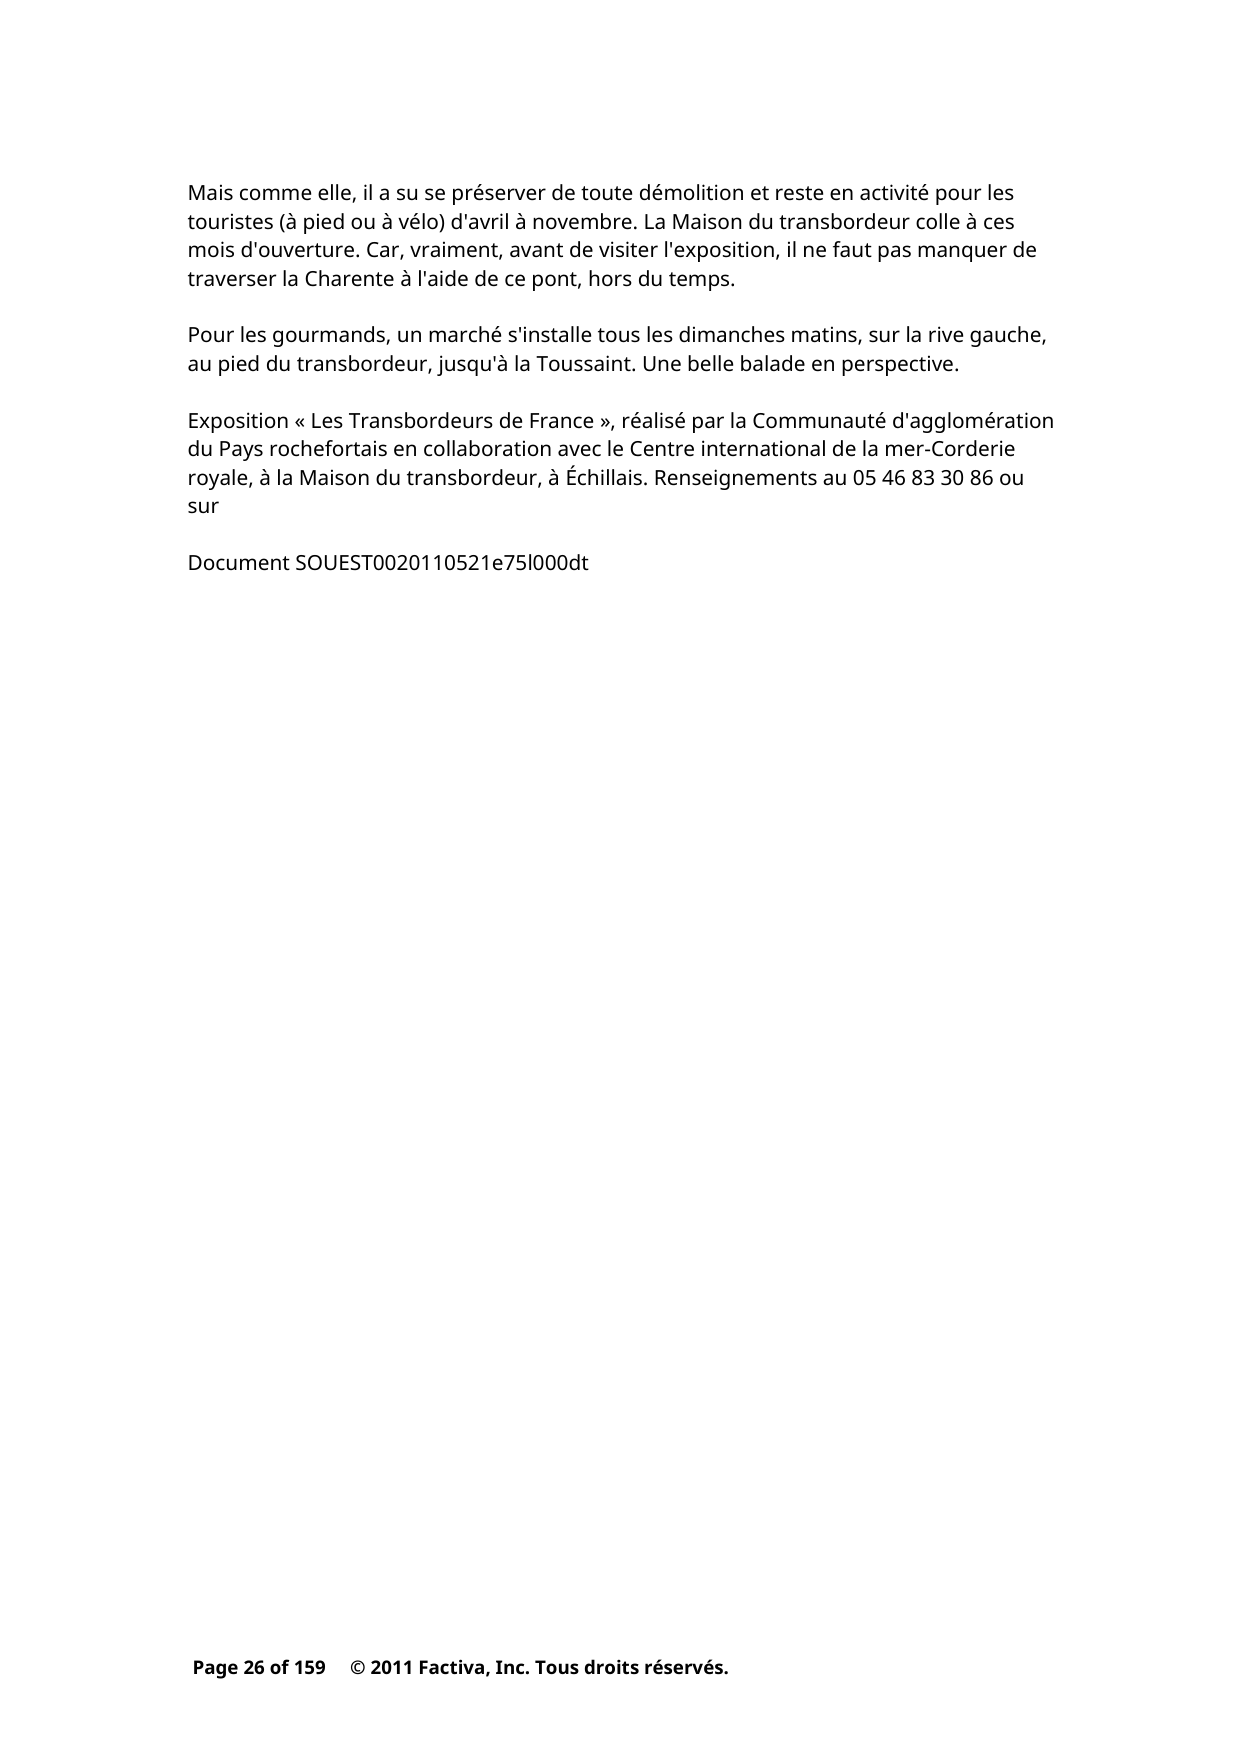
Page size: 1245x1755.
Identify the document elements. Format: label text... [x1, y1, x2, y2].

text Exposition « Les Transbordeurs de France », réalisé par la Communauté d'agglomération du Pays rochefortais en collaboration avec le Centre international de la mer-Corderie royale, à la Maison du transbordeur, à Échillais. Renseignements au 05 46 83 30 86 ou sur [187, 406, 1057, 520]
text Document SOUEST0020110521e75l000dt [187, 548, 1057, 577]
text Mais comme elle, il a su se préserver de toute démolition et reste en activité pour les touristes (à pied ou à vélo) d'avril à novembre. La Maison du transbordeur colle à ces mois d'ouverture. Car, vraiment, avant de visiter l'exposition, il ne faut pas manquer de traverser la Charente à l'aide de ce pont, hors du temps. [187, 178, 1057, 292]
text Pour les gourmands, un marché s'installe tous les dimanches matins, sur la rive gauche, au pied du transbordeur, jusqu'à la Toussaint. Une belle balade en perspective. [187, 321, 1057, 377]
